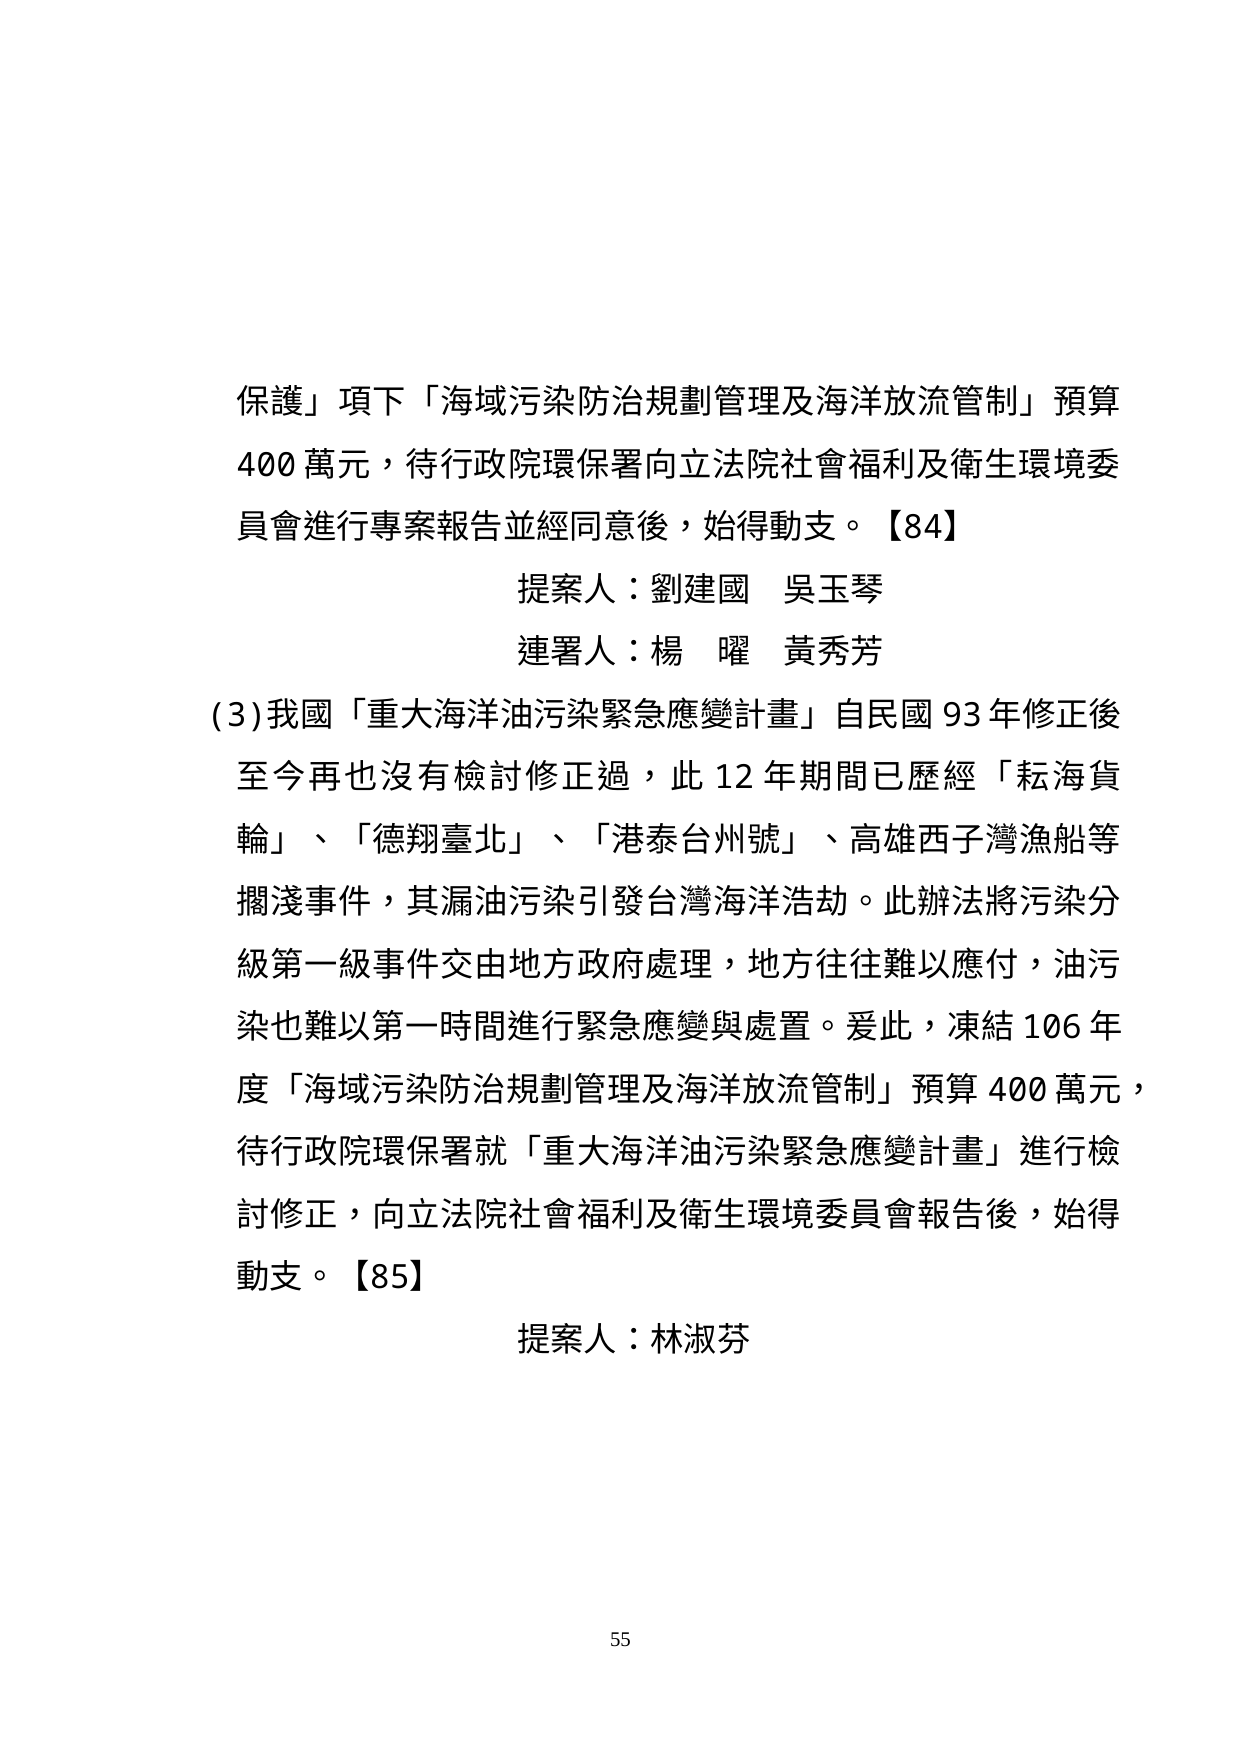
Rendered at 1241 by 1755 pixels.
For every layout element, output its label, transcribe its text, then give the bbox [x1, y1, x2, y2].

text 提案人：劉建國 吳玉琴 [118, 545, 1122, 608]
text 連署人：楊 曜 黃秀芳 [118, 608, 1122, 670]
text (3)我國「重大海洋油污染緊急應變計畫」自民國93年修正後至今再也沒有檢討修正過，此12年期間已歷經「耘海貨輪」、「德翔臺北」、「港泰台州號」、高雄西子灣漁船等擱淺事件，其漏油污染引發台灣海洋浩劫。此辦法將污染分級第一級事件交由地方政府處理，地方往往難以應付，油污染也難以第一時間進行緊急應變與處置。爰此，凍結106年度「海域污染防治規劃管理及海洋放流管制」預算400萬元，待行政院環保署就「重大海洋油污染緊急應變計畫」進行檢討修正，向立法院社會福利及衛生環境委員會報告後，始得動支。【85】 [206, 670, 1122, 1295]
text 保護」項下「海域污染防治規劃管理及海洋放流管制」預算400萬元，待行政院環保署向立法院社會福利及衛生環境委員會進行專案報告並經同意後，始得動支。【84】 [236, 358, 1122, 545]
text 提案人：林淑芬 [118, 1295, 1122, 1358]
